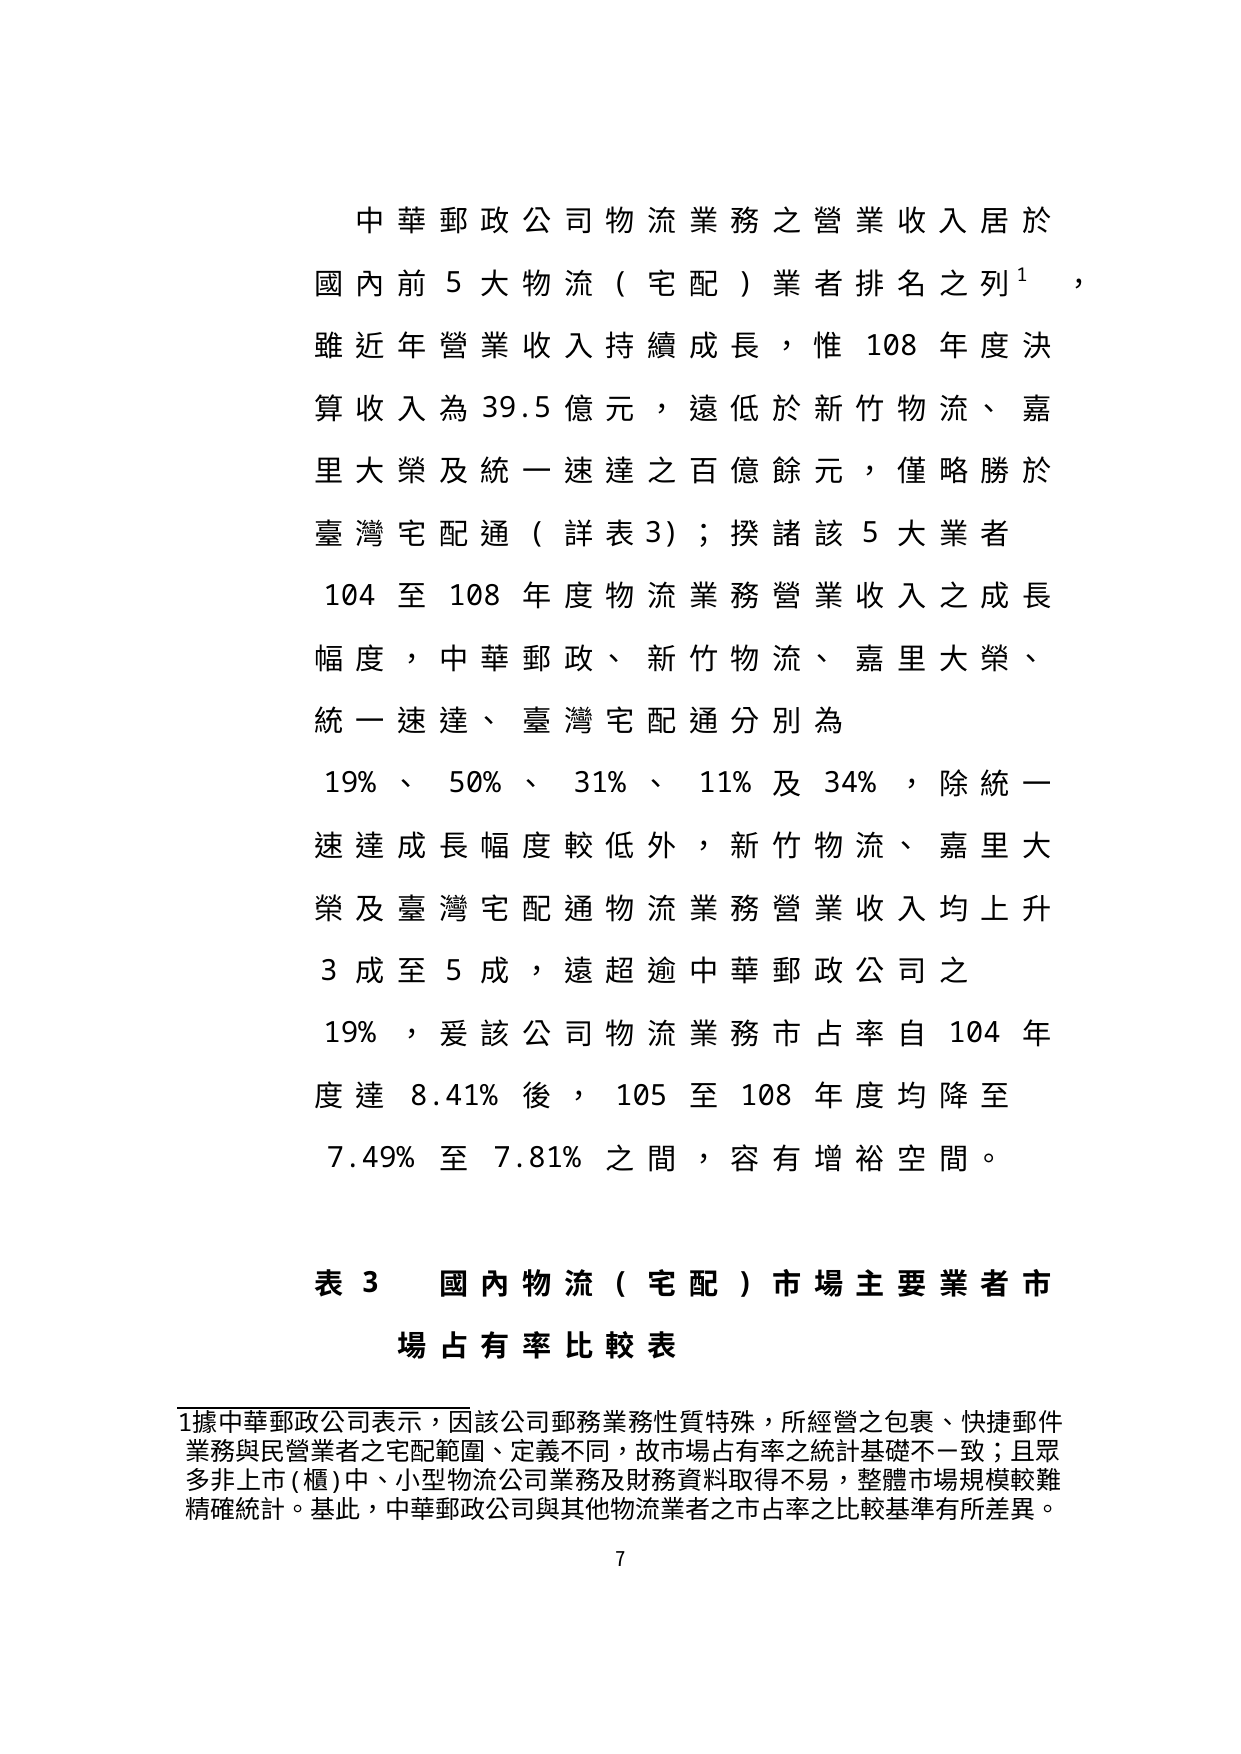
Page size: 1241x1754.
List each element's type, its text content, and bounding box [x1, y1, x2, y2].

text 表3 國內物流(宅配)市場主要業者市場占有率比較表 [271, 1240, 1058, 1365]
text 據中華郵政公司表示，因該公司郵務業務性質特殊，所經營之包裹、快捷郵件業務與民營業者之宅配範圍、定義不同，故市場占有率之統計基礎不ㄧ致；且眾多非上市(櫃)中、小型物流公司業務及財務資料取得不易，整體市場規模較難精確統計。基此，中華郵政公司與其他物流業者之市占率之比較基準有所差異。 [177, 1408, 1063, 1525]
text 中華郵政公司物流業務之營業收入居於國內前5大物流(宅配)業者排名之列，雖近年營業收入持續成長，惟108年度決算收入為39.5億元，遠低於新竹物流、嘉里大榮及統一速達之百億餘元，僅略勝於臺灣宅配通(詳表3)；揆諸該5大業者104至108年度物流業務營業收入之成長幅度，中華郵政、新竹物流、嘉里大榮、統一速達、臺灣宅配通分別為19%、50%、31%、11%及34%，除統一速達成長幅度較低外，新竹物流、嘉里大榮及臺灣宅配通物流業務營業收入均上升3成至5成，遠超逾中華郵政公司之19%，爰該公司物流業務市占率自104年度達8.41%後，105至108年度均降至7.49%至7.81%之間，容有增裕空間。 [271, 177, 1058, 1177]
